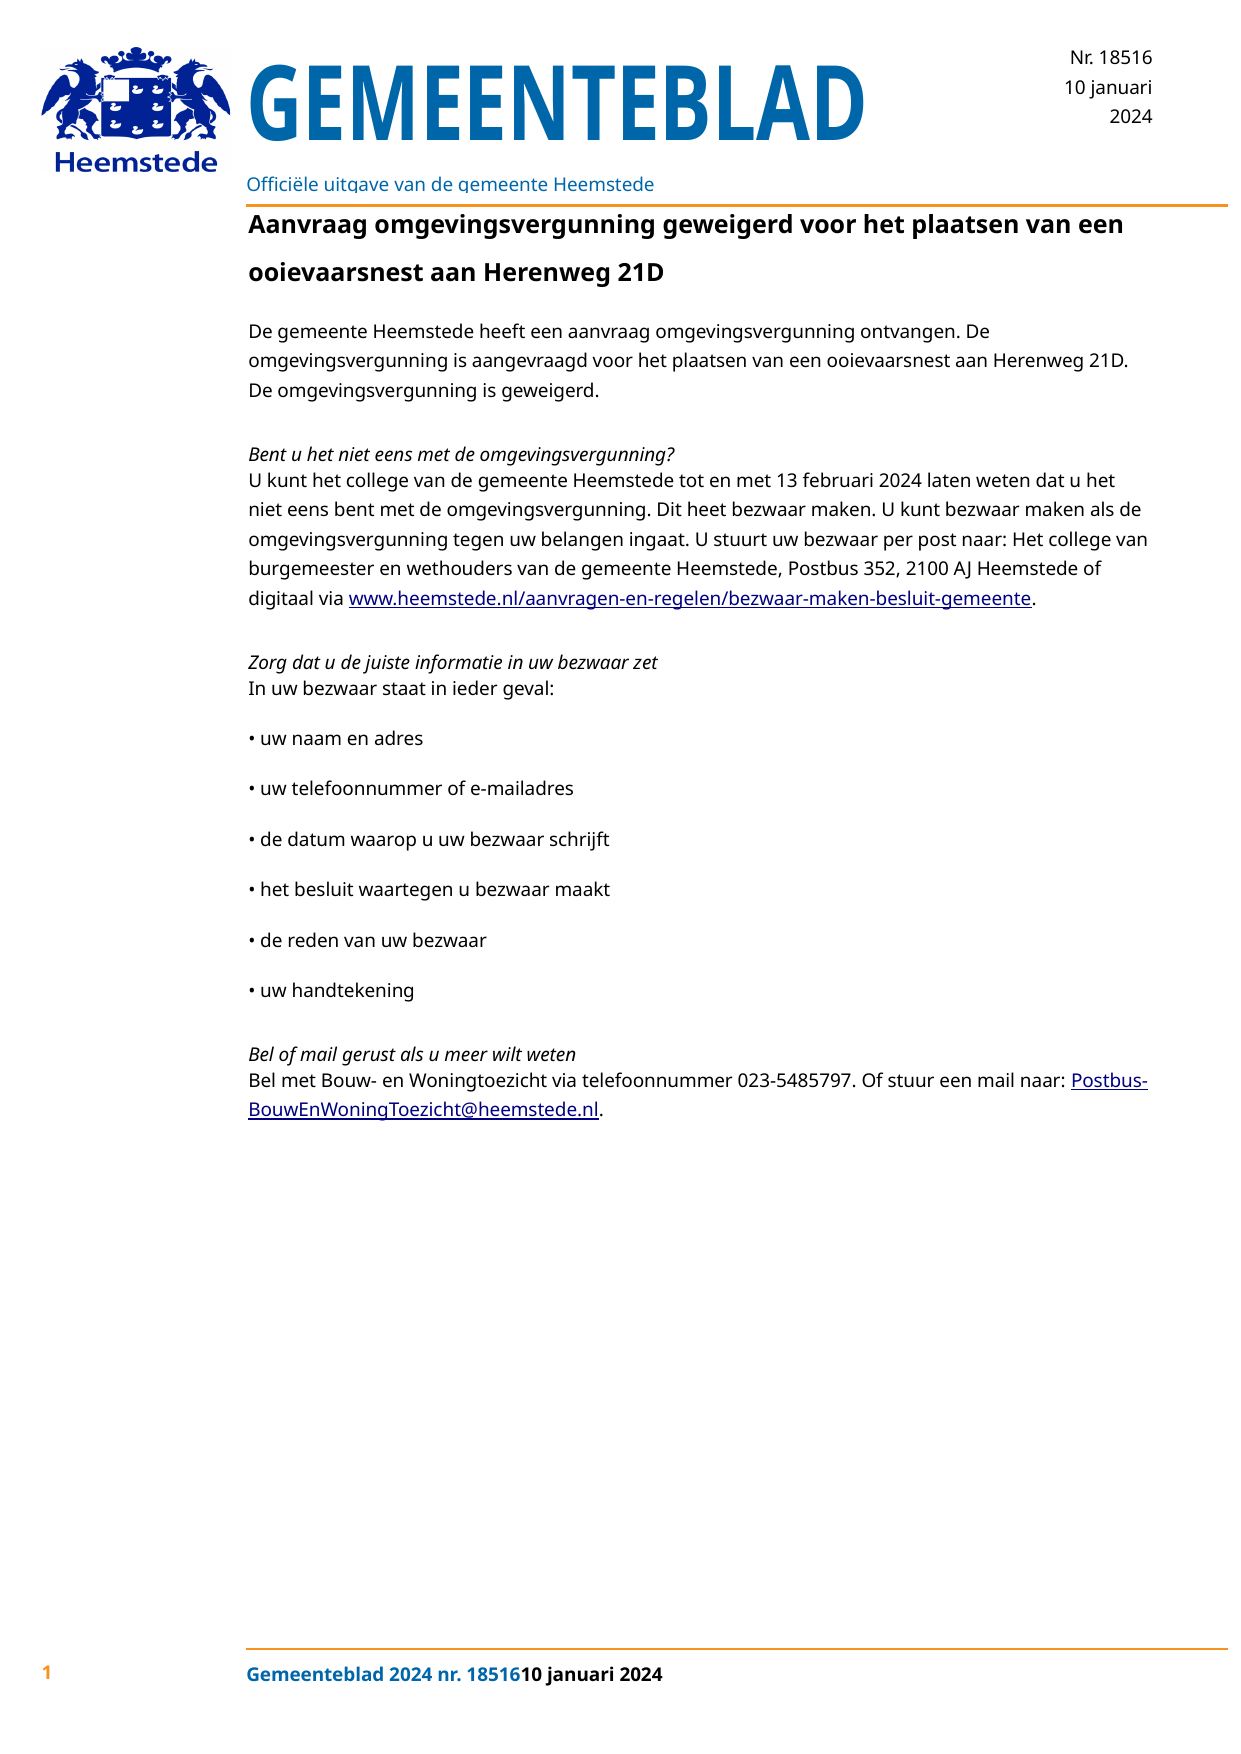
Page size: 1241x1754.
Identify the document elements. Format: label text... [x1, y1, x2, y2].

text Bel of mail gerust als u meer wilt weten [248, 1041, 1152, 1067]
text U kunt het college van de gemeente Heemstede tot en met 13 februari 2024 laten weten dat u het niet eens bent met de omgevingsvergunning. Dit heet bezwaar maken. U kunt bezwaar maken als de omgevingsvergunning tegen uw belangen ingaat. U stuurt uw bezwaar per post naar: Het college van burgemeester en wethouders van de gemeente Heemstede, Postbus 352, 2100 AJ Heemstede of digitaal via www.heemstede.nl/aanvragen-en-regelen/bezwaar-maken-besluit-gemeente. [248, 467, 1152, 611]
text In uw bezwaar staat in ieder geval: [248, 675, 1152, 701]
picture [41, 47, 231, 172]
text Bel met Bouw- en Woningtoezicht via telefoonnummer 023-5485797. Of stuur een mail naar: Postbus-BouwEnWoningToezicht@heemstede.nl. [248, 1067, 1152, 1122]
text Zorg dat u de juiste informatie in uw bezwaar zet [248, 649, 1152, 675]
text Aanvraag omgevingsvergunning geweigerd voor het plaatsen van een ooievaarsnest aan Herenweg 21D [248, 207, 1152, 288]
text • de reden van uw bezwaar [248, 927, 1152, 953]
text • uw handtekening [248, 977, 1152, 1003]
text • de datum waarop u uw bezwaar schrijft [248, 826, 1152, 852]
text • uw naam en adres [248, 725, 1152, 751]
text De gemeente Heemstede heeft een aanvraag omgevingsvergunning ontvangen. De omgevingsvergunning is aangevraagd voor het plaatsen van een ooievaarsnest aan Herenweg 21D. De omgevingsvergunning is geweigerd. [248, 318, 1152, 403]
text • het besluit waartegen u bezwaar maakt [248, 876, 1152, 902]
text • uw telefoonnummer of e-mailadres [248, 776, 1152, 801]
text Bent u het niet eens met de omgevingsvergunning? [248, 441, 1152, 467]
